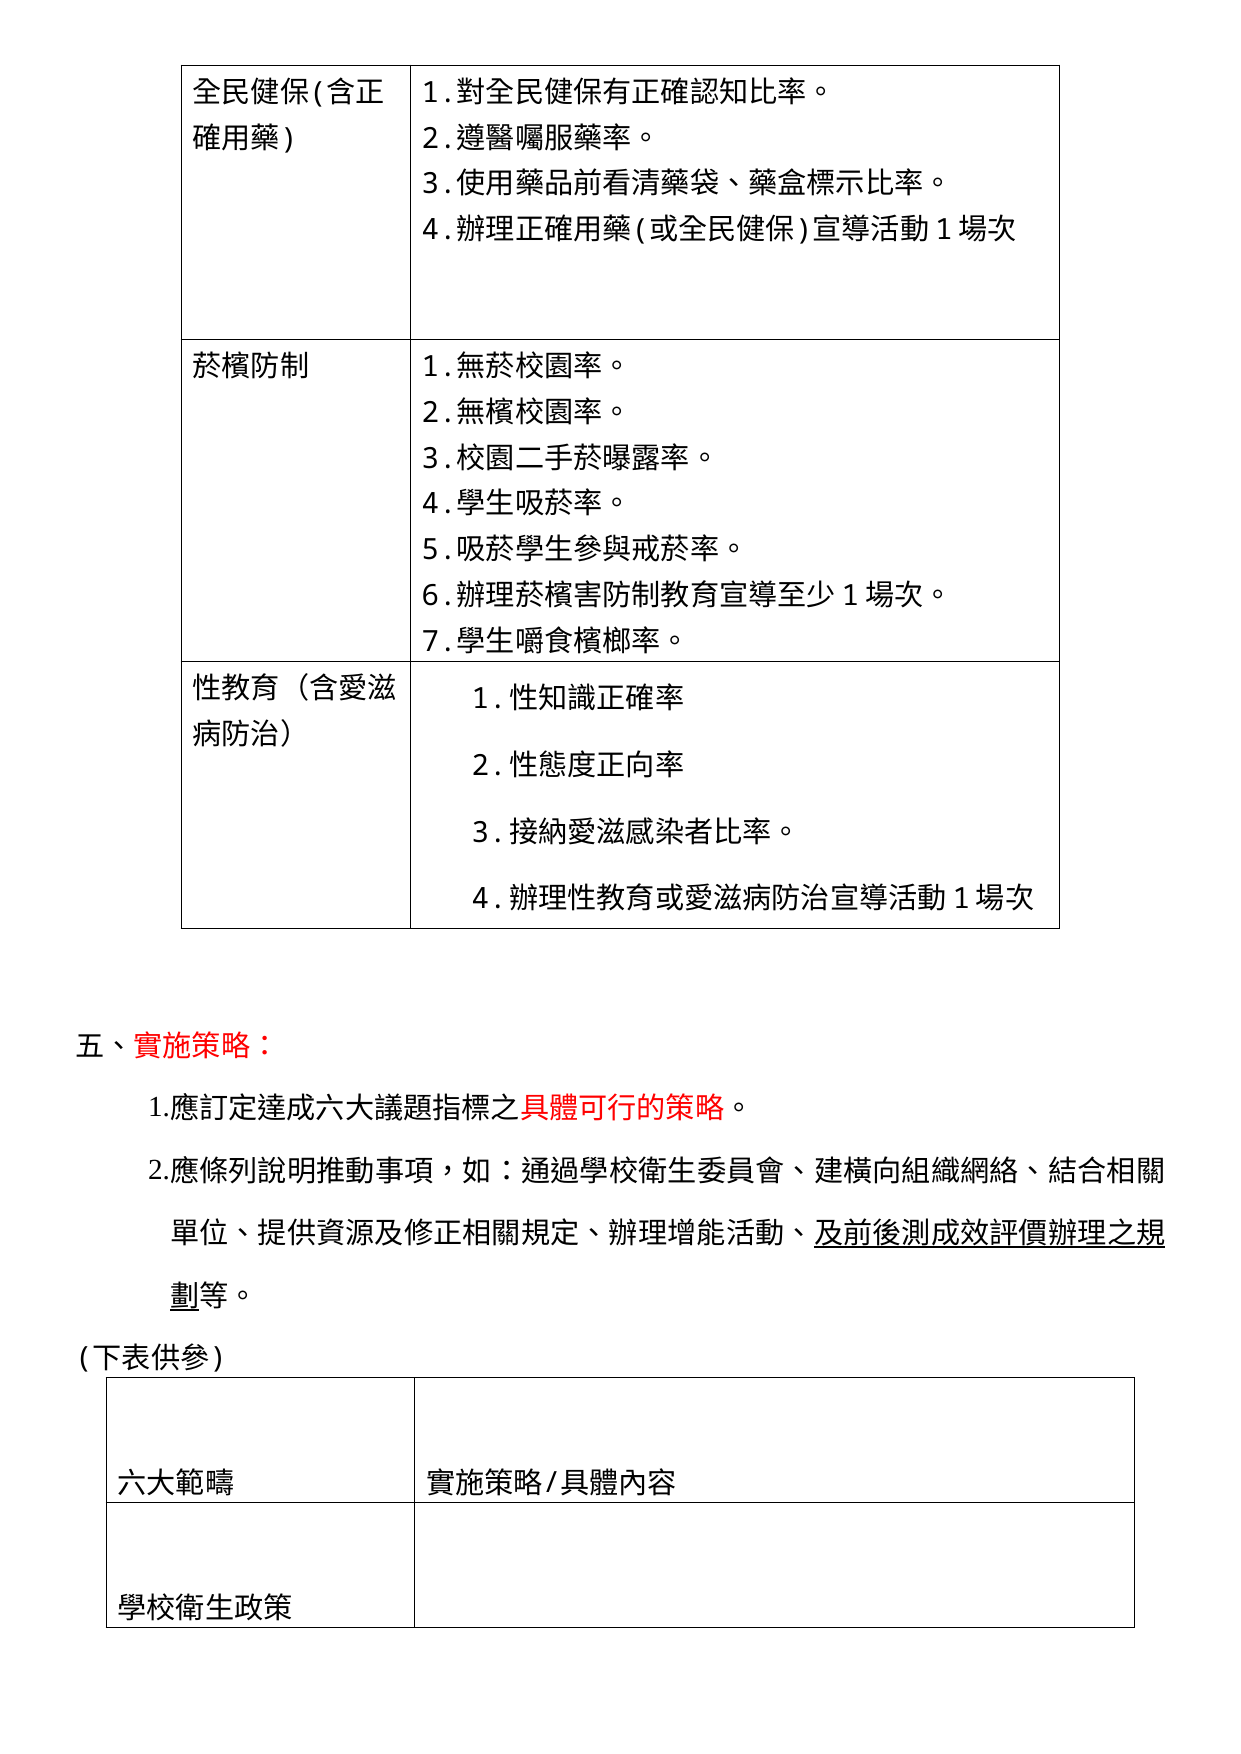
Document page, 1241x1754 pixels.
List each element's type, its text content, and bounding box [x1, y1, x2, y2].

table_cell 學校衛生政策 [107, 1503, 414, 1627]
table_cell 菸檳防制 [182, 340, 410, 661]
table_cell 性知識正確率 性態度正向率 接納愛滋感染者比率。 辦理性教育或愛滋病防治宣導活動1場次 [411, 662, 1059, 928]
text 1.應訂定達成六大議題指標之具體可行的策略。 [148, 1064, 1165, 1127]
table_header 實施策略/具體內容 [415, 1378, 1134, 1502]
text (下表供參) [75, 1314, 1165, 1377]
table_header 六大範疇 [107, 1378, 414, 1502]
table_cell 1.對全民健保有正確認知比率。 2.遵醫囑服藥率。 3.使用藥品前看清藥袋、藥盒標示比率。 4.辦理正確用藥(或全民健保)宣導活動1場次 [411, 66, 1059, 339]
table_cell 性教育（含愛滋病防治） [182, 662, 410, 928]
table_cell [415, 1503, 1134, 1627]
text 五、實施策略： [75, 1002, 1165, 1064]
table_cell 全民健保(含正確用藥) [182, 66, 410, 339]
table_cell 1.無菸校園率。 2.無檳校園率。 3.校園二手菸曝露率。 4.學生吸菸率。 5.吸菸學生參與戒菸率。 6.辦理菸檳害防制教育宣導至少1場次。 7.學生嚼食檳榔率。 [411, 340, 1059, 661]
text 2.應條列說明推動事項，如：通過學校衛生委員會、建橫向組織網絡、結合相關單位、提供資源及修正相關規定、辦理增能活動、及前後測成效評價辦理之規劃等。 [148, 1127, 1165, 1314]
